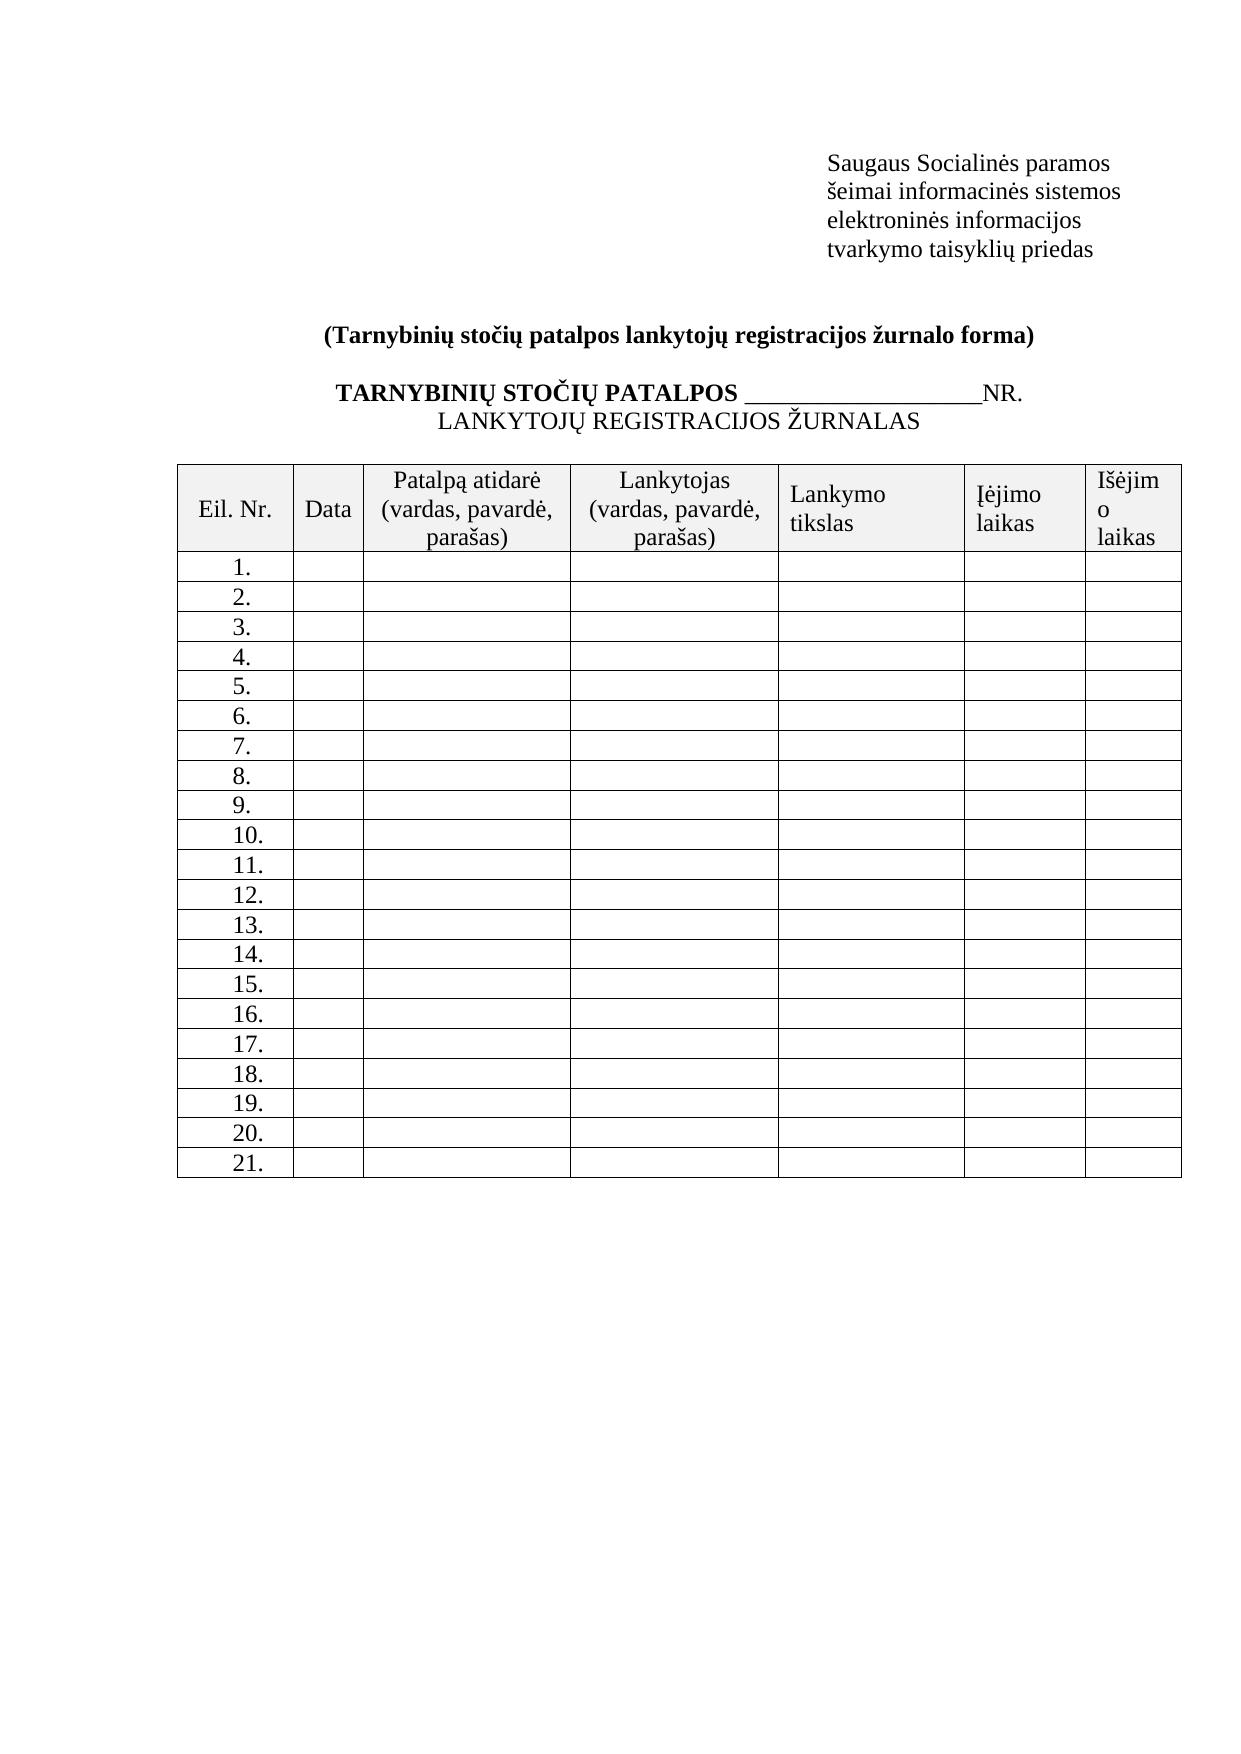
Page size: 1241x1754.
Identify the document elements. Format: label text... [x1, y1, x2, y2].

table_header Lankymo tikslas [779, 465, 964, 551]
table_cell [364, 731, 570, 760]
table_cell [571, 791, 778, 819]
table_header Lankytojas (vardas, pavardė, parašas) [571, 465, 778, 551]
table_cell 2. [178, 582, 293, 611]
table_cell [1086, 1118, 1181, 1147]
table_cell [294, 850, 363, 879]
table_cell [965, 791, 1085, 819]
table_cell [294, 582, 363, 611]
table_cell [965, 940, 1085, 968]
table_cell [779, 552, 964, 581]
table_cell [779, 671, 964, 700]
table_cell [965, 910, 1085, 938]
text LANKYTOJŲ REGISTRACIJOS ŽURNALAS [177, 406, 1181, 435]
table_cell 19. [178, 1089, 293, 1117]
table_cell [364, 969, 570, 998]
table_cell 1. [178, 552, 293, 581]
table_cell [1086, 880, 1181, 909]
table_cell [965, 612, 1085, 641]
table_cell [364, 582, 570, 611]
table_cell [779, 582, 964, 611]
table_cell [779, 1118, 964, 1147]
table_cell [294, 999, 363, 1028]
table_cell [571, 612, 778, 641]
table_cell 18. [178, 1059, 293, 1087]
table_cell 11. [178, 850, 293, 879]
table_cell 9. [178, 791, 293, 819]
table_cell [779, 820, 964, 849]
table_cell [571, 820, 778, 849]
table_cell [294, 820, 363, 849]
table_header Eil. Nr. [178, 465, 293, 551]
table_cell [1086, 850, 1181, 879]
table_cell [779, 731, 964, 760]
table_cell 15. [178, 969, 293, 998]
table_cell [571, 1089, 778, 1117]
text šeimai informacinės sistemos [827, 176, 1181, 205]
table_cell [965, 701, 1085, 730]
table_cell [364, 642, 570, 670]
table_cell [779, 701, 964, 730]
table_cell [364, 612, 570, 641]
table_cell [1086, 761, 1181, 789]
table_cell [294, 731, 363, 760]
table_cell [571, 671, 778, 700]
table_cell [779, 1148, 964, 1177]
table_cell [779, 1059, 964, 1087]
table_cell 3. [178, 612, 293, 641]
table_cell [571, 1059, 778, 1087]
table_cell [965, 552, 1085, 581]
table_cell [571, 582, 778, 611]
table_cell [571, 761, 778, 789]
table_cell [294, 791, 363, 819]
table_cell [965, 1148, 1085, 1177]
table_cell [294, 910, 363, 938]
table_cell [1086, 552, 1181, 581]
table_cell [364, 671, 570, 700]
table_cell [364, 1148, 570, 1177]
table_cell 12. [178, 880, 293, 909]
table_cell 17. [178, 1029, 293, 1058]
table_cell [1086, 820, 1181, 849]
table_cell [1086, 910, 1181, 938]
text (Tarnybinių stočių patalpos lankytojų registracijos žurnalo forma) [177, 320, 1181, 349]
table_cell [294, 1089, 363, 1117]
table_cell [364, 880, 570, 909]
table_cell [1086, 671, 1181, 700]
table_cell 10. [178, 820, 293, 849]
table_cell [364, 701, 570, 730]
table_cell [1086, 1089, 1181, 1117]
table_cell [364, 791, 570, 819]
table_header Data [294, 465, 363, 551]
table_cell [294, 761, 363, 789]
table_cell 13. [178, 910, 293, 938]
table_cell 7. [178, 731, 293, 760]
table_cell [965, 880, 1085, 909]
table_cell 4. [178, 642, 293, 670]
table_cell [965, 642, 1085, 670]
table_header Patalpą atidarė (vardas, pavardė, parašas) [364, 465, 570, 551]
table_cell [364, 910, 570, 938]
table_cell [779, 969, 964, 998]
table_cell [364, 999, 570, 1028]
table_cell [779, 612, 964, 641]
table_cell [965, 582, 1085, 611]
table_cell [364, 1089, 570, 1117]
table_cell [965, 1029, 1085, 1058]
table_cell 8. [178, 761, 293, 789]
table_header Išėjimo laikas [1086, 465, 1181, 551]
table_cell [571, 940, 778, 968]
table_cell [779, 1089, 964, 1117]
table_cell [1086, 791, 1181, 819]
table_cell 6. [178, 701, 293, 730]
table_cell 5. [178, 671, 293, 700]
table_cell [965, 1059, 1085, 1087]
table_cell [965, 820, 1085, 849]
table_cell [1086, 701, 1181, 730]
table_cell [1086, 1029, 1181, 1058]
table_header Įėjimo laikas [965, 465, 1085, 551]
table_cell [1086, 612, 1181, 641]
table_cell [294, 1059, 363, 1087]
table_cell [571, 731, 778, 760]
table_cell 20. [178, 1118, 293, 1147]
table_cell [965, 671, 1085, 700]
table_cell [294, 1029, 363, 1058]
table_cell [1086, 642, 1181, 670]
table_cell [779, 642, 964, 670]
table_cell [571, 999, 778, 1028]
table_cell [965, 761, 1085, 789]
table_cell [779, 850, 964, 879]
table_cell [571, 1148, 778, 1177]
table_cell [294, 671, 363, 700]
table_cell [571, 701, 778, 730]
table_cell [294, 880, 363, 909]
table_cell 21. [178, 1148, 293, 1177]
table_cell [294, 940, 363, 968]
table_cell [571, 1029, 778, 1058]
table_cell [571, 850, 778, 879]
table_cell [965, 999, 1085, 1028]
table_cell [1086, 1148, 1181, 1177]
table_cell [571, 969, 778, 998]
text TARNYBINIŲ STOČIŲ PATALPOS ___________________NR. [177, 378, 1181, 406]
table_cell [364, 1059, 570, 1087]
table_cell [1086, 582, 1181, 611]
table_cell [1086, 969, 1181, 998]
table_cell [364, 820, 570, 849]
table_cell [294, 642, 363, 670]
table_cell [1086, 999, 1181, 1028]
table_cell [364, 850, 570, 879]
text elektroninės informacijos tvarkymo taisyklių priedas [827, 205, 1181, 263]
table_cell [294, 1118, 363, 1147]
table_cell [364, 1118, 570, 1147]
table_cell [571, 1118, 778, 1147]
table_cell [571, 642, 778, 670]
table_cell [1086, 1059, 1181, 1087]
table_cell 16. [178, 999, 293, 1028]
table_cell [779, 999, 964, 1028]
table_cell [294, 969, 363, 998]
table_cell [1086, 731, 1181, 760]
table_cell [364, 761, 570, 789]
table_cell [965, 850, 1085, 879]
table_cell [364, 552, 570, 581]
text Saugaus Socialinės paramos [827, 148, 1181, 176]
table_cell [294, 701, 363, 730]
table_cell [779, 761, 964, 789]
table_cell [294, 612, 363, 641]
table_cell [779, 791, 964, 819]
table_cell [965, 1118, 1085, 1147]
table_cell [965, 969, 1085, 998]
table_cell [294, 552, 363, 581]
table_cell [779, 880, 964, 909]
table_cell [965, 731, 1085, 760]
table_cell [571, 880, 778, 909]
table_cell [1086, 940, 1181, 968]
table_cell [571, 552, 778, 581]
table_cell [779, 940, 964, 968]
table_cell [571, 910, 778, 938]
table_cell [779, 910, 964, 938]
table_cell [294, 1148, 363, 1177]
table_cell [779, 1029, 964, 1058]
table_cell [364, 1029, 570, 1058]
table_cell [965, 1089, 1085, 1117]
table_cell [364, 940, 570, 968]
table_cell 14. [178, 940, 293, 968]
